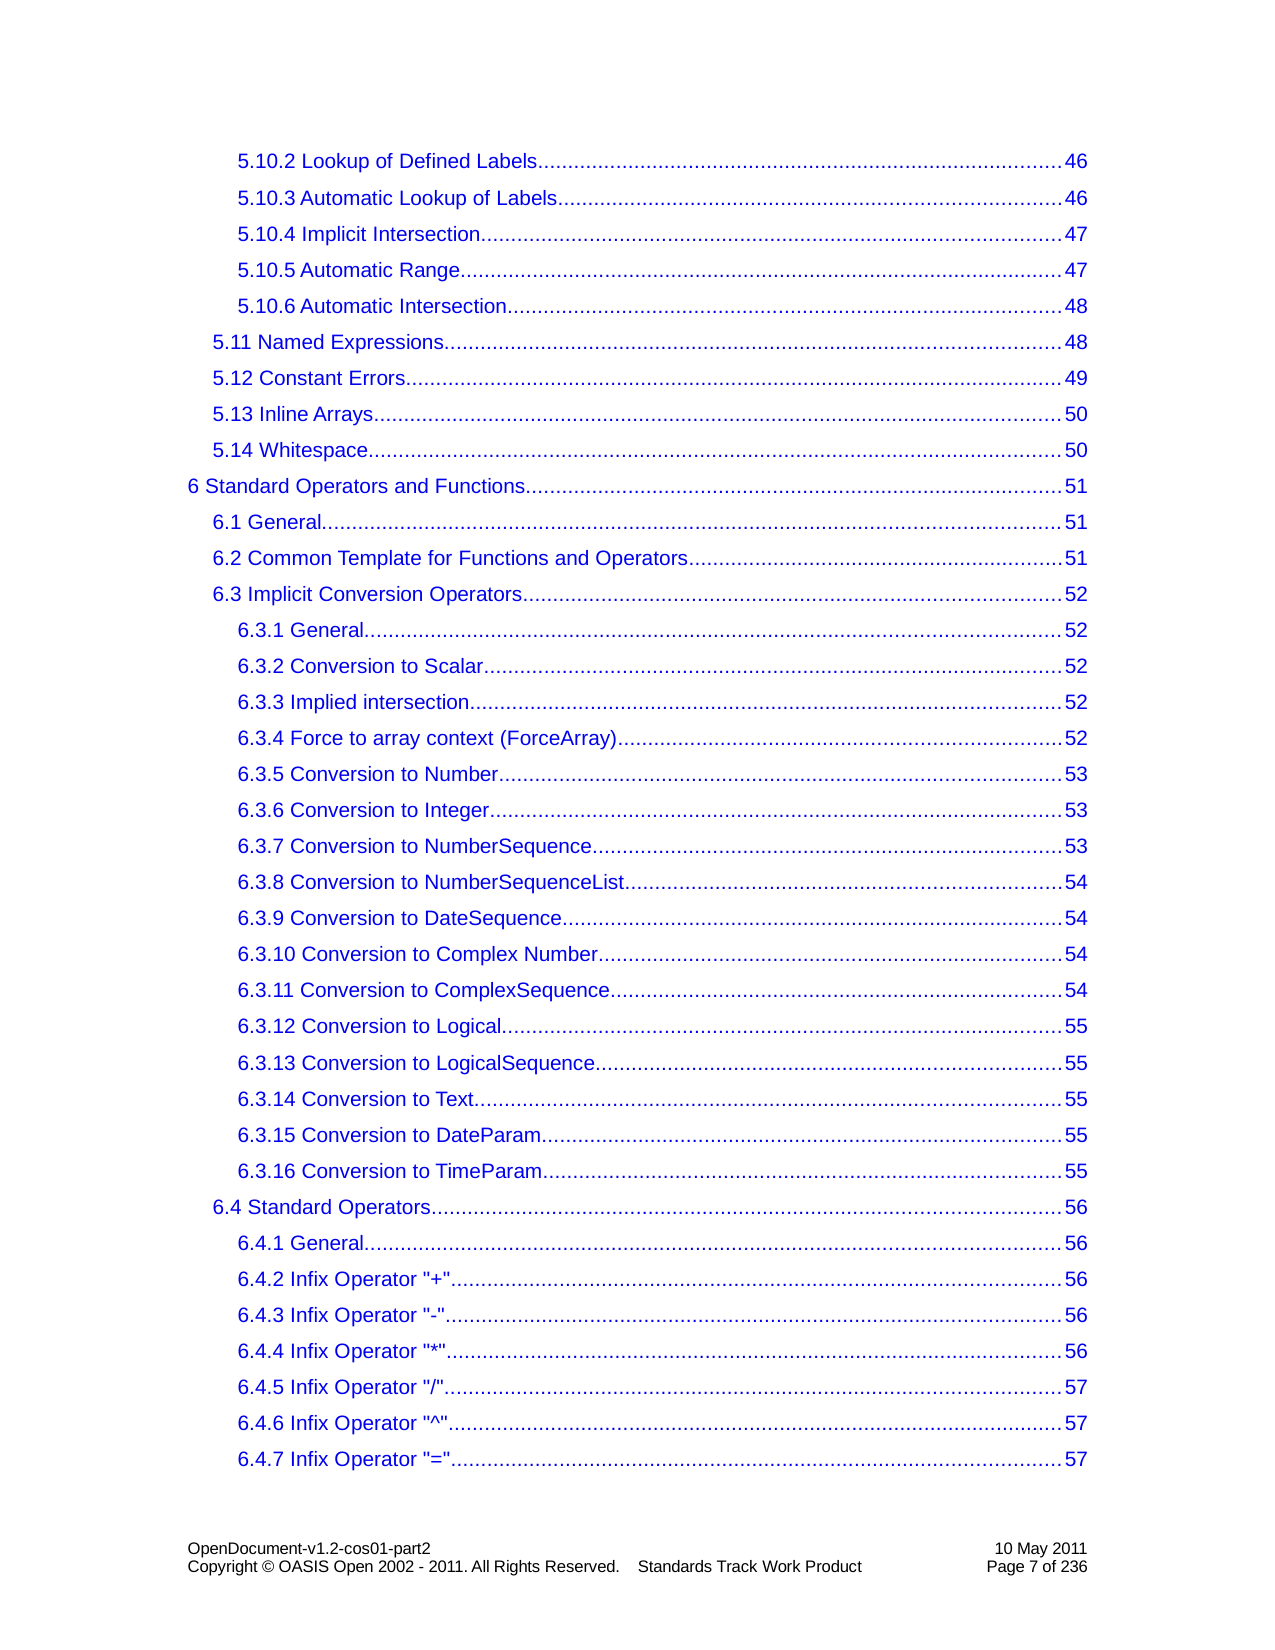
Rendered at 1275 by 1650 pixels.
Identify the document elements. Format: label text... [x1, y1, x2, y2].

text 5.10.2 Lookup of Defined Labels 46 [237, 150, 1088, 173]
text 6 Standard Operators and Functions 51 [187, 474, 1088, 498]
text 6.3.13 Conversion to LogicalSequence 55 [237, 1051, 1088, 1074]
text 6.3.8 Conversion to NumberSequenceList 54 [237, 871, 1088, 894]
text 6.3.4 Force to array context (ForceArray) 52 [237, 727, 1088, 750]
text 5.13 Inline Arrays 50 [212, 402, 1088, 426]
text 6.3.3 Implied intersection 52 [237, 691, 1088, 714]
text 5.10.5 Automatic Range 47 [237, 258, 1088, 282]
text 6.4.4 Infix Operator "*" 56 [237, 1339, 1088, 1363]
text 6.4.6 Infix Operator "^" 57 [237, 1411, 1088, 1435]
text 6.3.15 Conversion to DateParam 55 [237, 1123, 1088, 1147]
text 6.3.12 Conversion to Logical 55 [237, 1015, 1088, 1038]
text 5.10.3 Automatic Lookup of Labels 46 [237, 186, 1088, 209]
text 6.3.11 Conversion to ComplexSequence 54 [237, 979, 1088, 1002]
text 6.3.6 Conversion to Integer 53 [237, 799, 1088, 822]
text 5.12 Constant Errors 49 [212, 366, 1088, 390]
text 6.4.5 Infix Operator "/" 57 [237, 1375, 1088, 1399]
text 6.3.9 Conversion to DateSequence 54 [237, 907, 1088, 930]
text 6.3 Implicit Conversion Operators 52 [212, 582, 1088, 606]
text 6.2 Common Template for Functions and Operators 51 [212, 546, 1088, 570]
text 6.3.14 Conversion to Text 55 [237, 1087, 1088, 1111]
text 6.4.3 Infix Operator "-" 56 [237, 1303, 1088, 1327]
text 5.14 Whitespace 50 [212, 438, 1088, 462]
text 6.1 General 51 [212, 510, 1088, 534]
text 5.10.4 Implicit Intersection 47 [237, 222, 1088, 246]
text 6.3.10 Conversion to Complex Number 54 [237, 943, 1088, 966]
text 6.3.1 General 52 [237, 618, 1088, 642]
text 6.3.7 Conversion to NumberSequence 53 [237, 835, 1088, 858]
text 5.11 Named Expressions 48 [212, 330, 1088, 354]
text 6.3.5 Conversion to Number 53 [237, 763, 1088, 786]
text 5.10.6 Automatic Intersection 48 [237, 294, 1088, 318]
text 6.4.2 Infix Operator "+" 56 [237, 1267, 1088, 1291]
text 6.4 Standard Operators 56 [212, 1195, 1088, 1219]
text 6.4.7 Infix Operator "=" 57 [237, 1447, 1088, 1471]
text 6.4.1 General 56 [237, 1231, 1088, 1255]
text 6.3.2 Conversion to Scalar 52 [237, 654, 1088, 678]
text 6.3.16 Conversion to TimeParam 55 [237, 1159, 1088, 1183]
